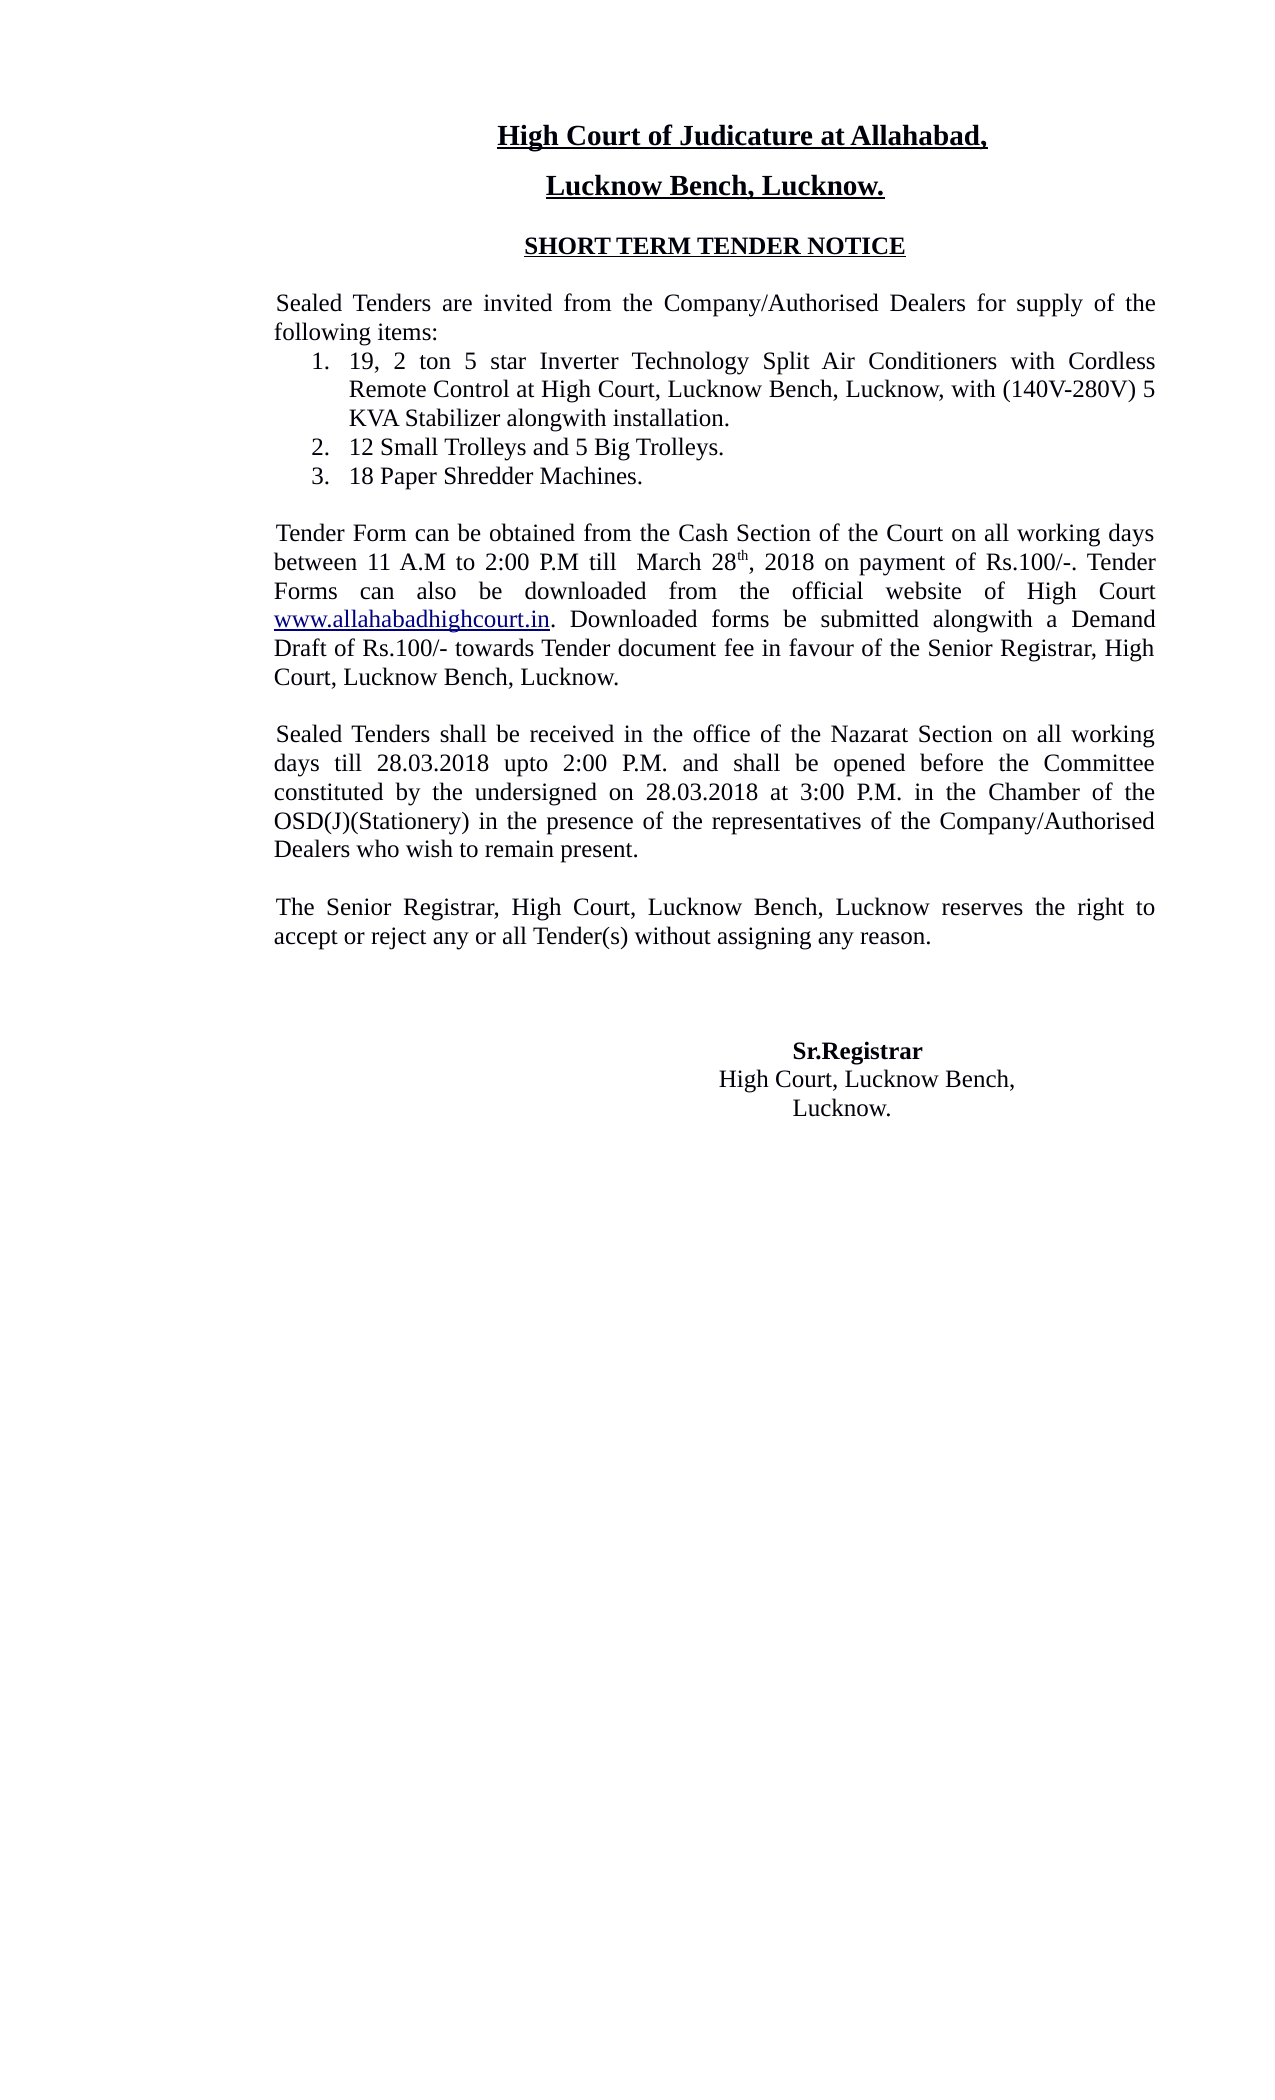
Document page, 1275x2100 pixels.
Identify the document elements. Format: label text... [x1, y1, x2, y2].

text Lucknow Bench, Lucknow. [274, 168, 1156, 202]
list 18 Paper Shredder Machines. [311, 461, 1156, 489]
text Sealed Tenders shall be received in the office of the Nazarat Section on all working days till 28.03.2018 upto 2:00 P.M. and shall be opened before the Committee constituted by the undersigned on 28.03.2018 at 3:00 P.M. in the Chamber of the OSD(J)(Stationery) in the presence of the representatives of the Company/Authorised Dealers who wish to remain present. [274, 719, 1156, 863]
text Tender Form can be obtained from the Cash Section of the Court on all working days between 11 A.M to 2:00 P.M till March 28th, 2018 on payment of Rs.100/-. Tender Forms can also be downloaded from the official website of High Court www.allahabadhighcourt.in. Downloaded forms be submitted alongwith a Demand Draft of Rs.100/- towards Tender document fee in favour of the Senior Registrar, High Court, Lucknow Bench, Lucknow. [274, 518, 1156, 691]
text SHORT TERM TENDER NOTICE [274, 231, 1156, 259]
text Sealed Tenders are invited from the Company/Authorised Dealers for supply of the following items: [274, 288, 1156, 346]
text High Court of Judicature at Allahabad, [202, 118, 1156, 152]
text Lucknow. [274, 1093, 1156, 1122]
text Sr.Registrar [274, 1036, 1156, 1064]
list 12 Small Trolleys and 5 Big Trolleys. [311, 432, 1156, 461]
text The Senior Registrar, High Court, Lucknow Bench, Lucknow reserves the right to accept or reject any or all Tender(s) without assigning any reason. [274, 892, 1156, 949]
list 19, 2 ton 5 star Inverter Technology Split Air Conditioners with Cordless Remote Control at High Court, Lucknow Bench, Lucknow, with (140V-280V) 5 KVA Stabilizer alongwith installation. [311, 346, 1156, 432]
text High Court, Lucknow Bench, [274, 1064, 1156, 1093]
